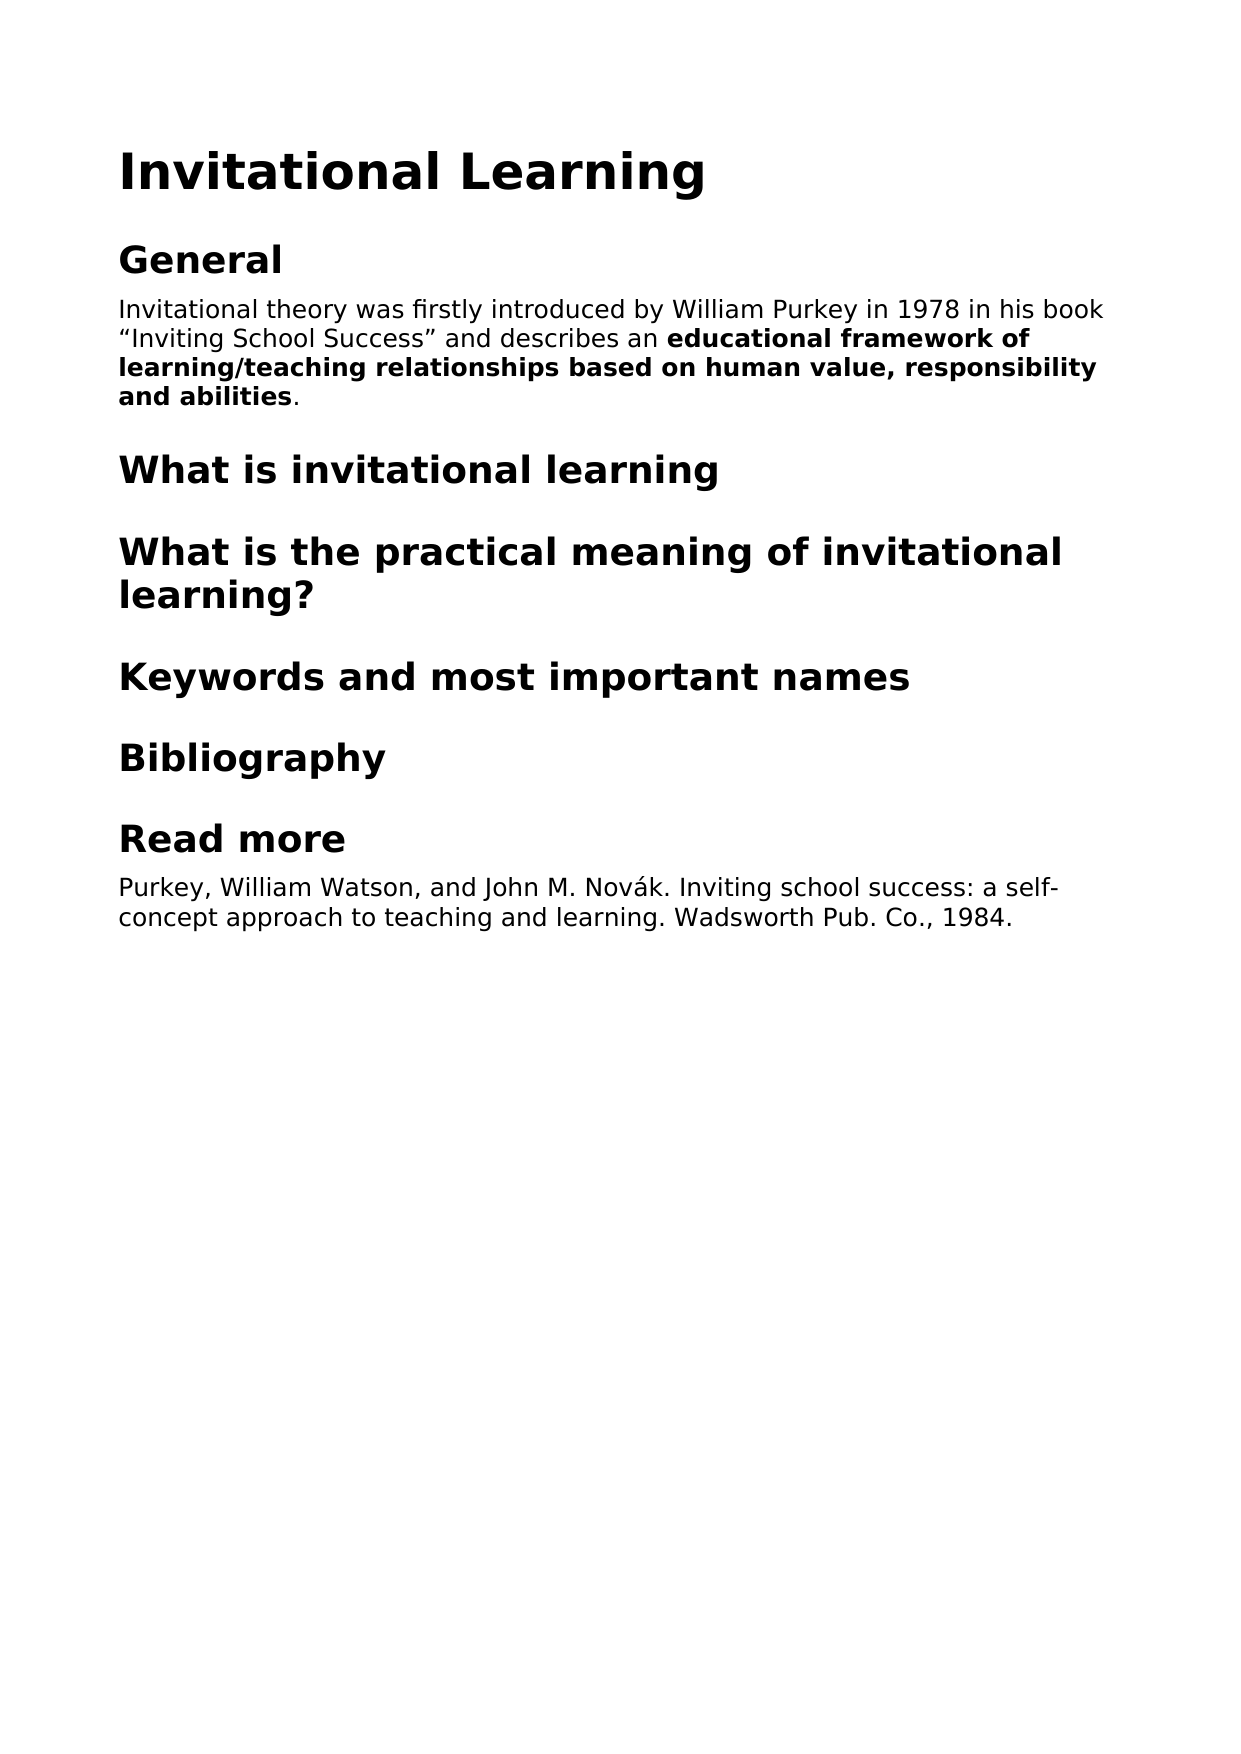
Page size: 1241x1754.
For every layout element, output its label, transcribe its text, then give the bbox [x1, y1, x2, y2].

subtitle Read more [118, 817, 1122, 861]
subtitle Bibliography [118, 736, 1122, 780]
subtitle What is the practical meaning of invitational learning? [118, 530, 1122, 618]
subtitle Keywords and most important names [118, 655, 1122, 699]
subtitle What is invitational learning [118, 449, 1122, 493]
text Invitational theory was firstly introduced by William Purkey in 1978 in his book “Inviting School Success” and describes an educational framework of learning/teaching relationships based on human value, responsibility and abilities. [118, 295, 1122, 412]
text Purkey, William Watson, and John M. Novák. Inviting school success: a self-concept approach to teaching and learning. Wadsworth Pub. Co., 1984. [118, 873, 1122, 932]
subtitle Invitational Learning [118, 143, 1122, 201]
subtitle General [118, 239, 1122, 282]
